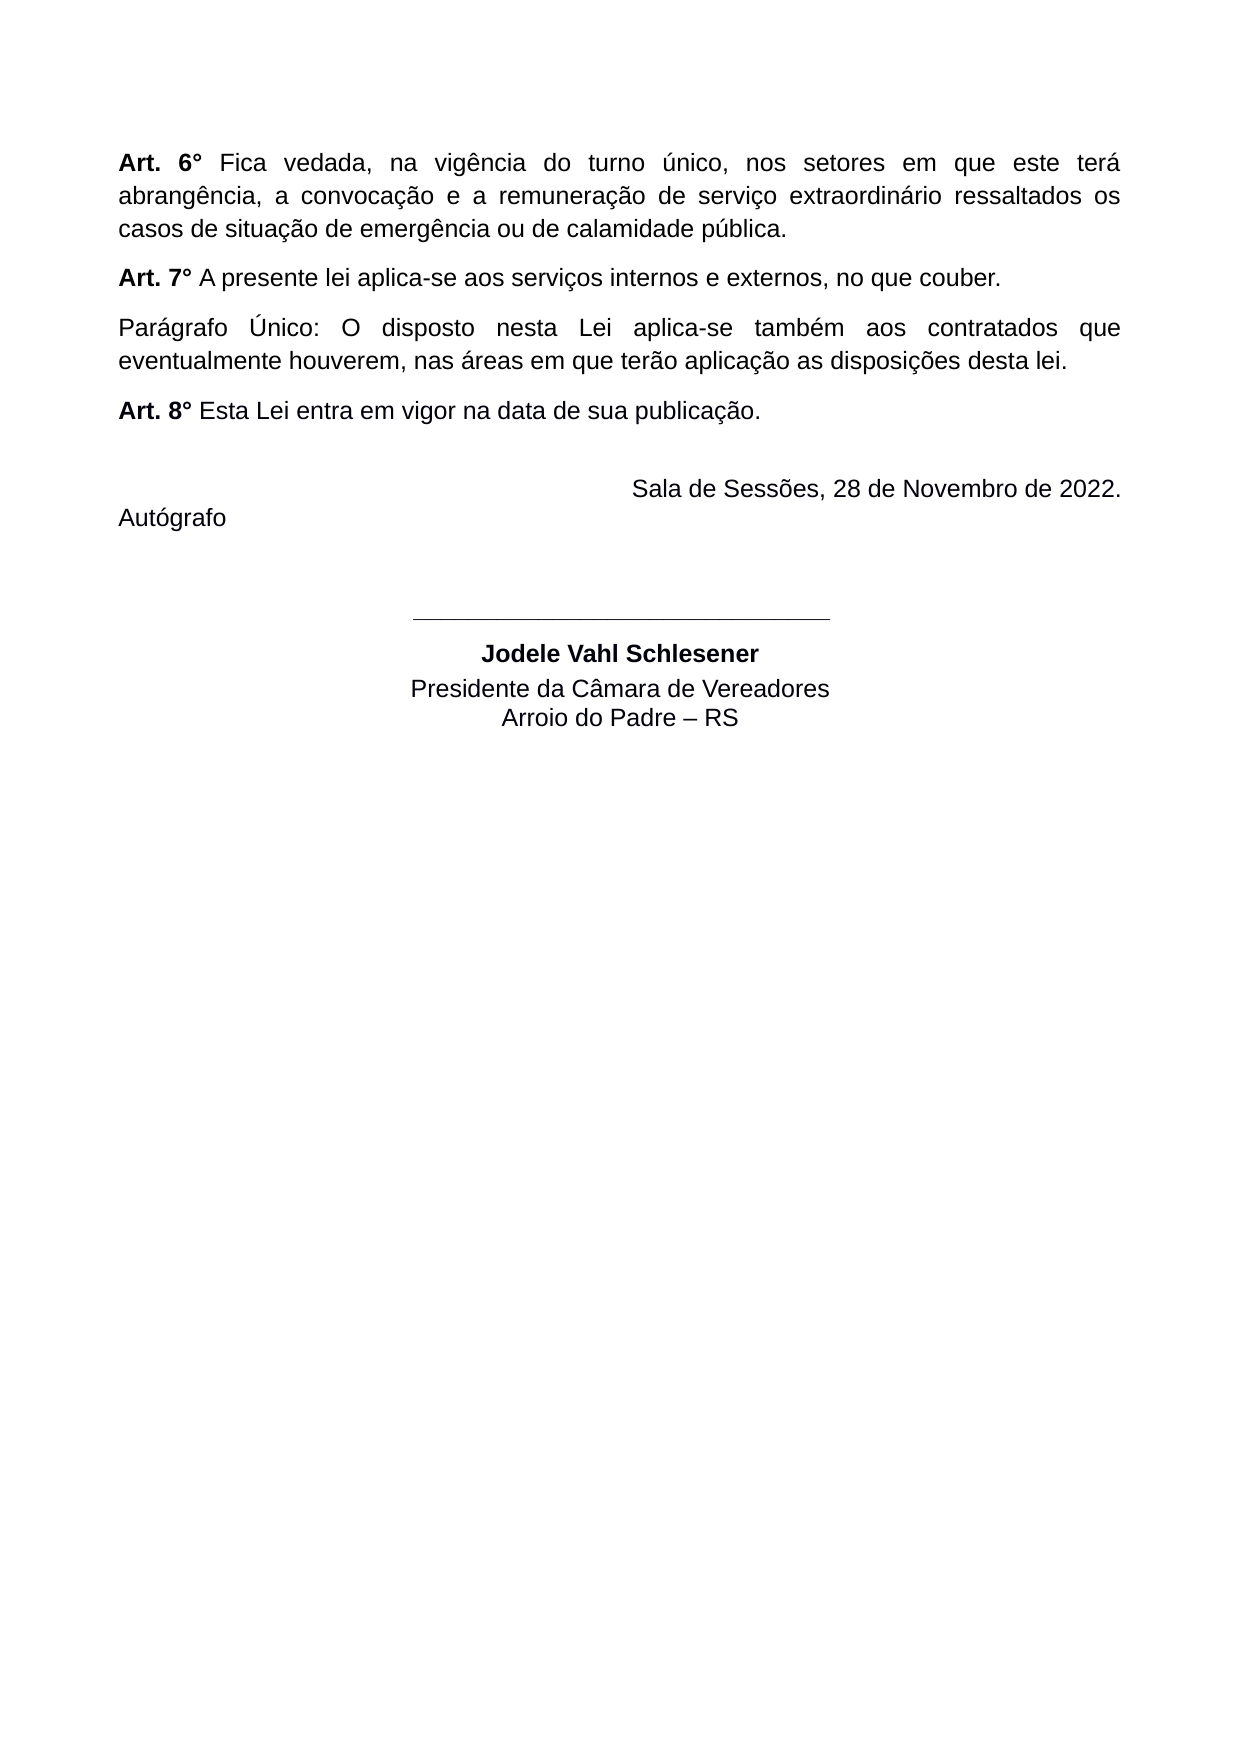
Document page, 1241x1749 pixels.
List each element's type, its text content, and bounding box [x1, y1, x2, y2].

text Art. 7° A presente lei aplica-se aos serviços internos e externos, no que couber. [118, 263, 1122, 292]
text ______________________________ [118, 594, 1122, 623]
text Art. 8° Esta Lei entra em vigor na data de sua publicação. [118, 396, 1122, 424]
text Autógrafo [118, 503, 1122, 532]
text Presidente da Câmara de Vereadores [118, 674, 1122, 703]
text Arroio do Padre – RS [118, 703, 1122, 731]
text Parágrafo Único: O disposto nesta Lei aplica-se também aos contratados que eventualmente houverem, nas áreas em que terão aplicação as disposições desta lei. [118, 313, 1122, 375]
text Sala de Sessões, 28 de Novembro de 2022. [118, 474, 1122, 503]
text Art. 6° Fica vedada, na vigência do turno único, nos setores em que este terá abrangência, a convocação e a remuneração de serviço extraordinário ressaltados os casos de situação de emergência ou de calamidade pública. [118, 148, 1122, 242]
text Jodele Vahl Schlesener [118, 639, 1122, 668]
